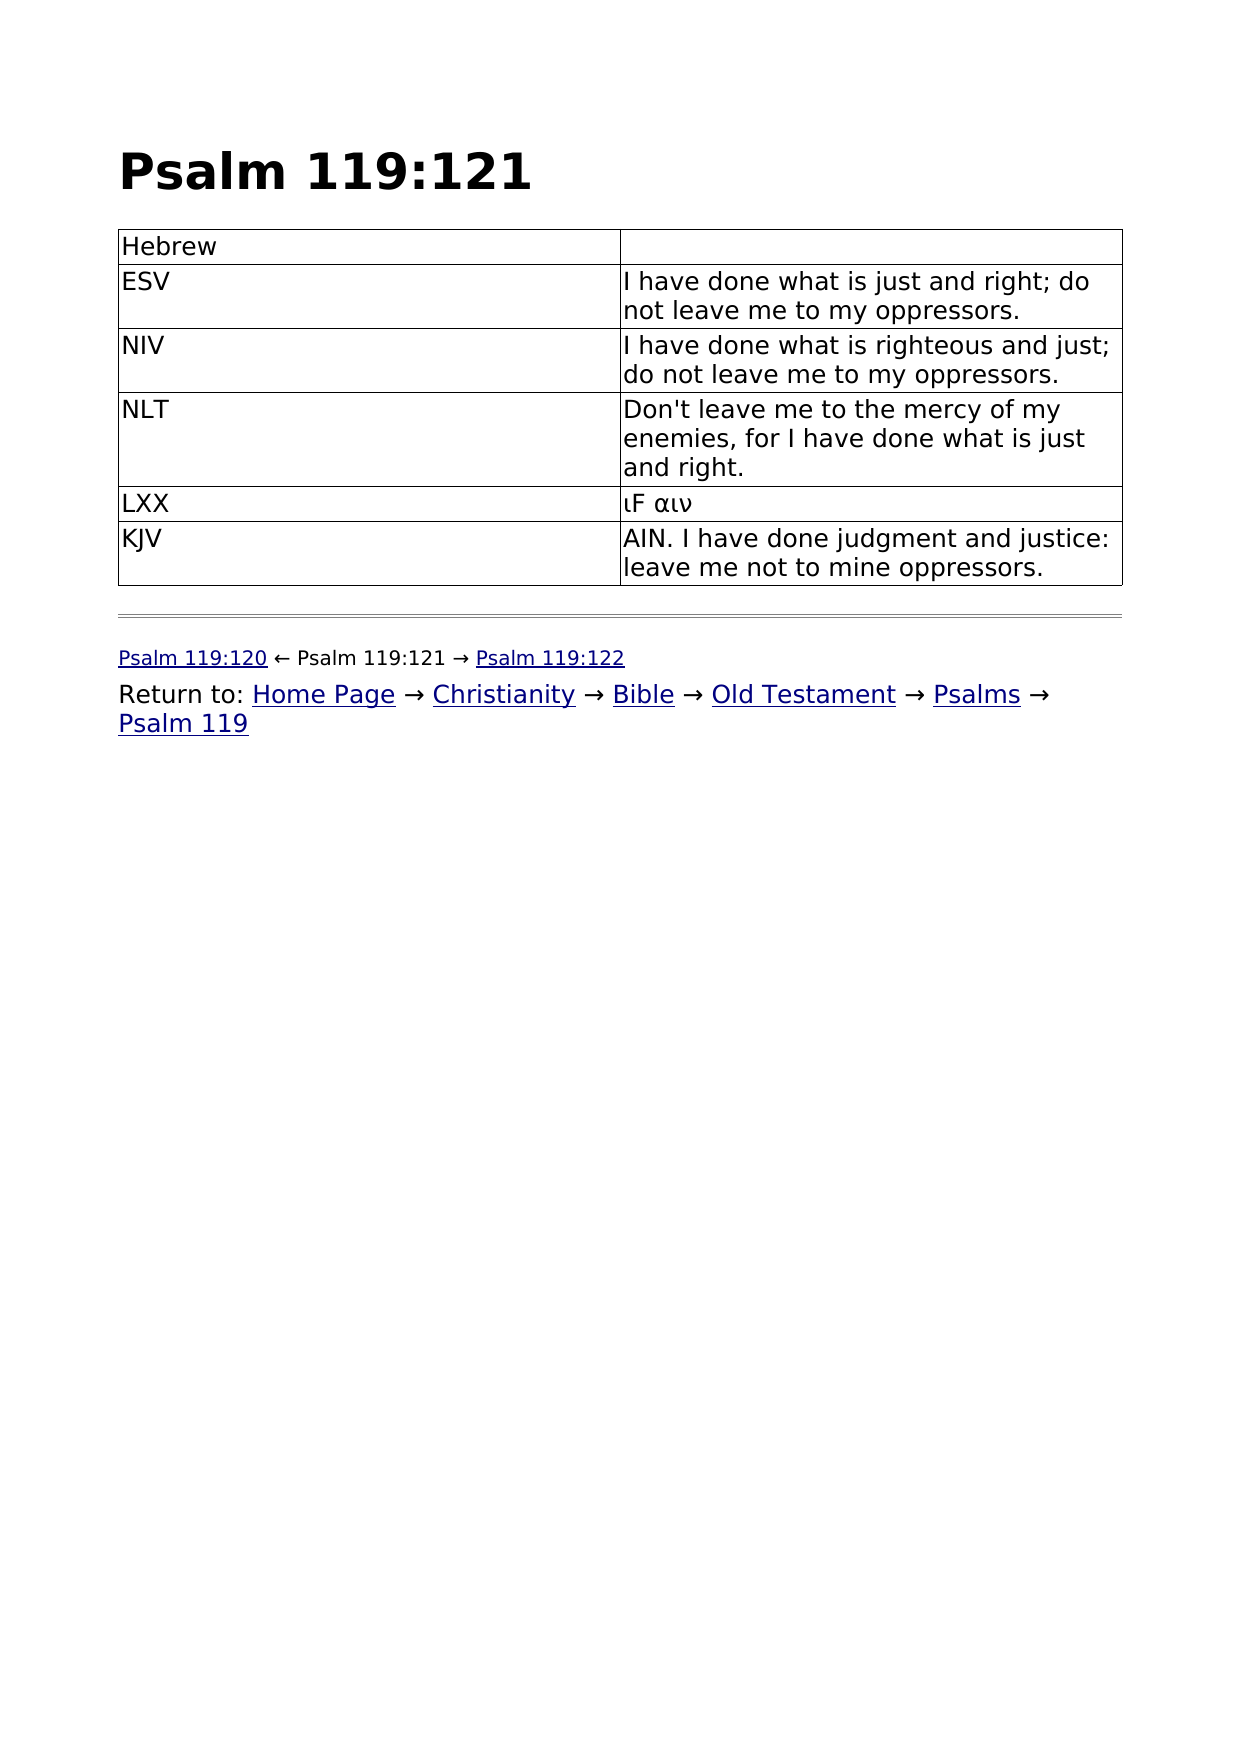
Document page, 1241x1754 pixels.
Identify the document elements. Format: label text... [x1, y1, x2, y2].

table_cell LXX [119, 487, 620, 521]
table_header [621, 230, 1122, 264]
table_cell I have done what is just and right; do not leave me to my oppressors. [621, 265, 1122, 328]
table_cell Don't leave me to the mercy of my enemies, for I have done what is just and right. [621, 393, 1122, 486]
table_header Hebrew [119, 230, 620, 264]
table_cell ESV [119, 265, 620, 328]
table_cell NLT [119, 393, 620, 486]
table_cell KJV [119, 522, 620, 585]
table_cell I have done what is righteous and just; do not leave me to my oppressors. [621, 329, 1122, 392]
table_cell NIV [119, 329, 620, 392]
text Return to: Home Page → Christianity → Bible → Old Testament → Psalms → Psalm 119 [118, 680, 1122, 739]
table_cell AIN. I have done judgment and justice: leave me not to mine oppressors. [621, 522, 1122, 585]
table_cell ιϜ αιν [621, 487, 1122, 521]
subtitle Psalm 119:121 [118, 143, 1122, 201]
text Psalm 119:120 ← Psalm 119:121 → Psalm 119:122 [118, 646, 1122, 680]
